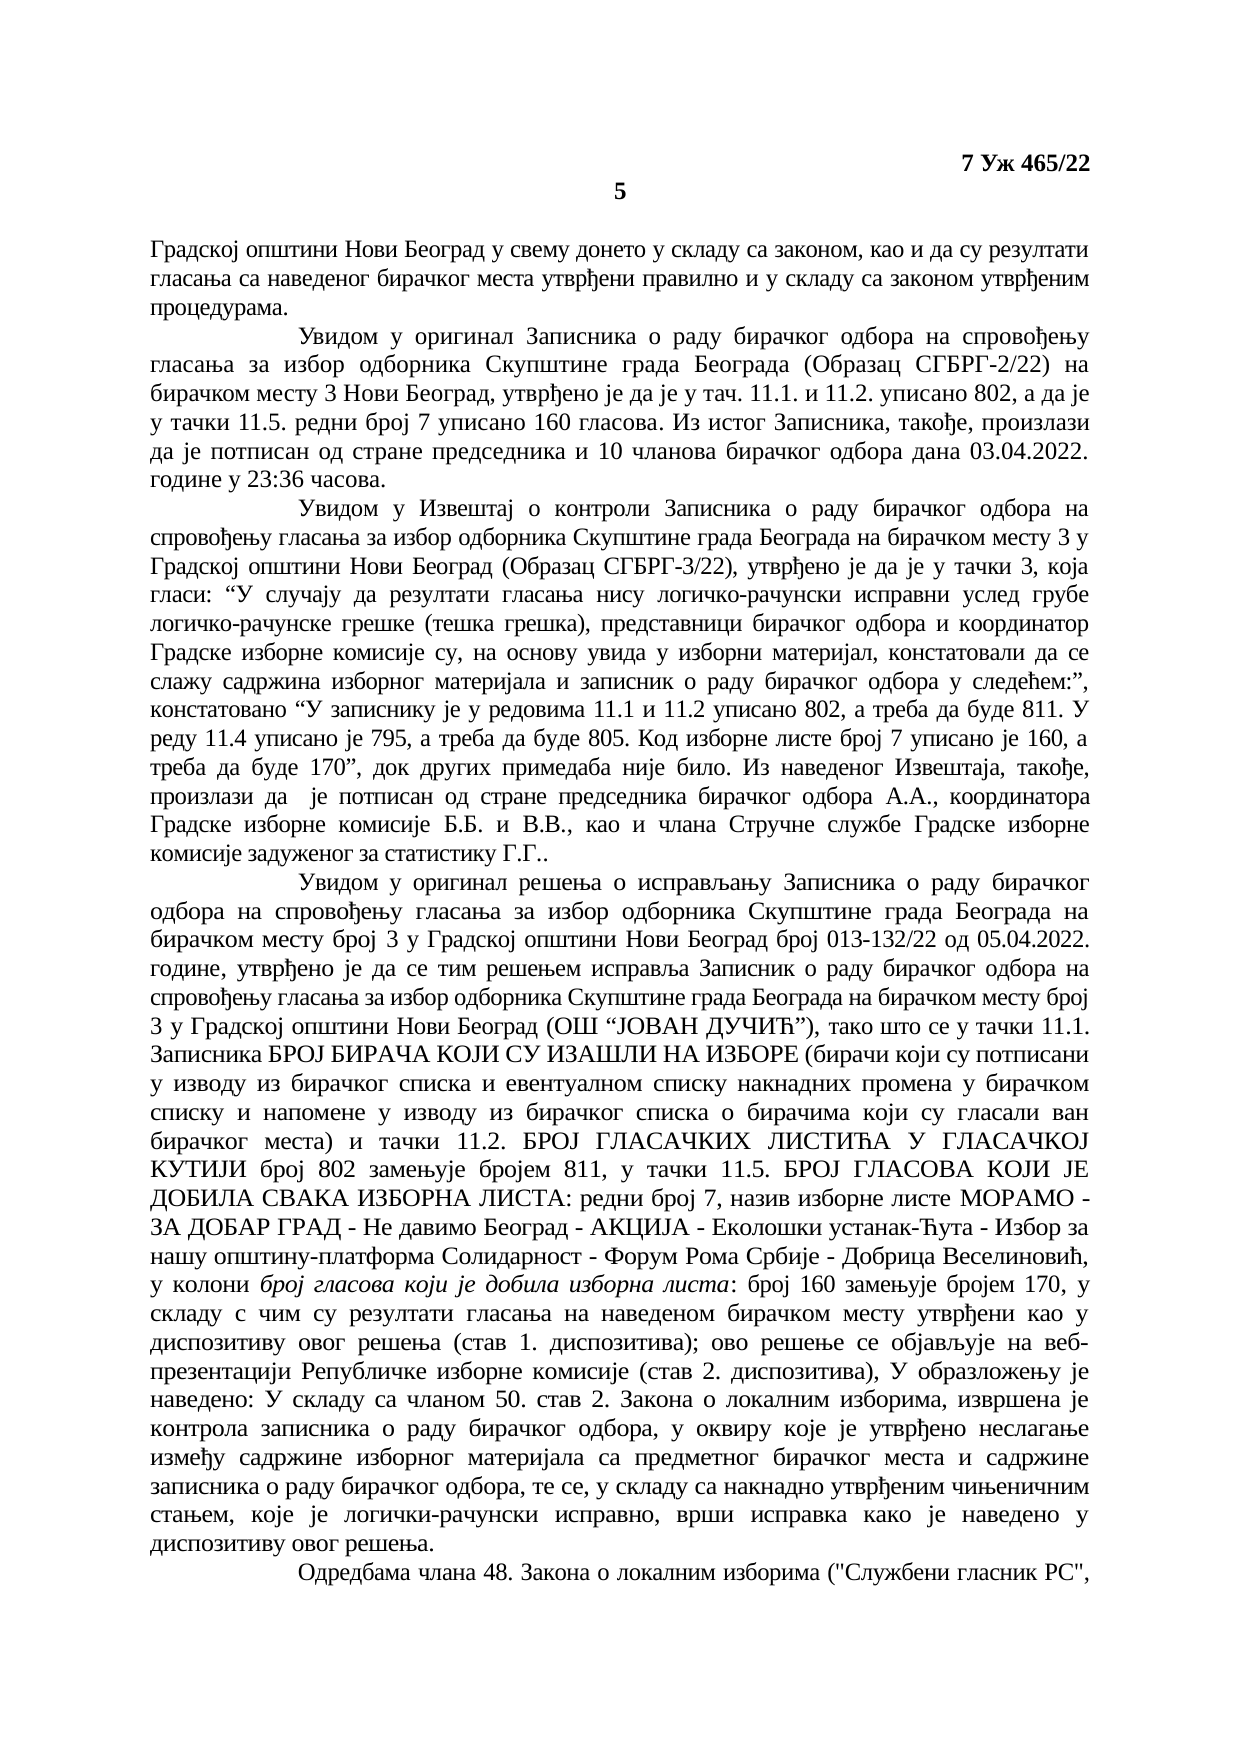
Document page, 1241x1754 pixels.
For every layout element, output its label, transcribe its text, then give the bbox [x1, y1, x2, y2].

text Градској општини Нови Београд у свему донето у складу са законом, као и да су резултати гласања са наведеног бирачког места утврђени правилно и у складу са законом утврђеним процедурама. [150, 234, 1090, 321]
text Одредбама члана 48. Закона о локалним изборима ("Службени гласник РС", [150, 1557, 1090, 1586]
text Увидом у Извештај о контроли Записника о раду бирачког одбора на спровођењу гласања за избор одборника Скупштине града Београда на бирачком месту 3 у Градској општини Нови Београд (Образац СГБРГ-3/22), утврђено је да је у тачки 3, која гласи: “У случају да резултати гласања нису логичко-рачунски исправни услед грубе логичко-рачунске грешке (тешка грешка), представници бирачког одбора и координатор Градске изборне комисије су, на основу увида у изборни материјал, констатовали да се слажу садржина изборног материјала и записник о раду бирачког одбора у следећем:”, констатовано “У записнику је у редовима 11.1 и 11.2 уписано 802, а треба да буде 811. У реду 11.4 уписано је 795, а треба да буде 805. Код изборне листе број 7 уписано је 160, а треба да буде 170”, док других примедаба није било. Из наведеног Извештаја, такође, произлази да је потписан од стране председника бирачког одбора А.А., координатора Градске изборне комисије Б.Б. и В.В., као и члана Стручне службе Градске изборне комисије задуженог за статистику Г.Г.. [150, 493, 1090, 867]
text Увидом у оригинал решења о исправљању Записника о раду бирачког одбора на спровођењу гласања за избор одборника Скупштине града Београда на бирачком месту број 3 у Градској општини Нови Београд број 013-132/22 од 05.04.2022. године, утврђено је да се тим решењем исправља Записник о раду бирачког одбора на спровођењу гласања за избор одборника Скупштине града Београда на бирачком месту број 3 у Градској општини Нови Београд (ОШ “ЈОВАН ДУЧИЋ”), тако што се у тачки 11.1. Записника БРОЈ БИРАЧА КОЈИ СУ ИЗАШЛИ НА ИЗБОРЕ (бирачи који су потписани у изводу из бирачког списка и евентуалном списку накнадних промена у бирачком списку и напомене у изводу из бирачког списка о бирачима који су гласали ван бирачког места) и тачки 11.2. БРОЈ ГЛАСАЧКИХ ЛИСТИЋА У ГЛАСАЧКОЈ КУТИЈИ број 802 замењује бројем 811, у тачки 11.5. БРОЈ ГЛАСОВА КОЈИ ЈЕ ДОБИЛА СВАКА ИЗБОРНА ЛИСТА: редни број 7, назив изборне листе МОРАМО - ЗА ДОБАР ГРАД - Не давимо Београд - АКЦИЈА - Еколошки устанак-Ћута - Избор за нашу општину-платформа Солидарност - Форум Рома Србије - Добрица Веселиновић, у колони број гласова који је добила изборна листа: број 160 замењује бројем 170, у складу с чим су резултати гласања на наведеном бирачком месту утврђени као у диспозитиву овог решења (став 1. диспозитива); ово решење се објављује на веб-презентацији Републичке изборне комисије (став 2. диспозитива), У образложењу је наведено: У складу са чланом 50. став 2. Закона о локалним изборима, извршена је контрола записника о раду бирачког одбора, у оквиру које је утврђено неслагање између садржине изборног материјала са предметног бирачког места и садржине записника о раду бирачког одбора, те се, у складу са накнадно утврђеним чињеничним стањем, које је логички-рачунски исправно, врши исправка како је наведено у диспозитиву овог решења. [150, 867, 1090, 1557]
text Увидом у оригинал Записника о раду бирачког одбора на спровођењу гласања за избор одборника Скупштине града Београда (Образац СГБРГ-2/22) на бирачком месту 3 Нови Београд, утврђено је да је у тач. 11.1. и 11.2. уписано 802, а да је у тачки 11.5. редни број 7 уписано 160 гласова. Из истог Записника, такође, произлази да је потписан од стране председника и 10 чланова бирачког одбора дана 03.04.2022. године у 23:36 часова. [150, 321, 1090, 493]
